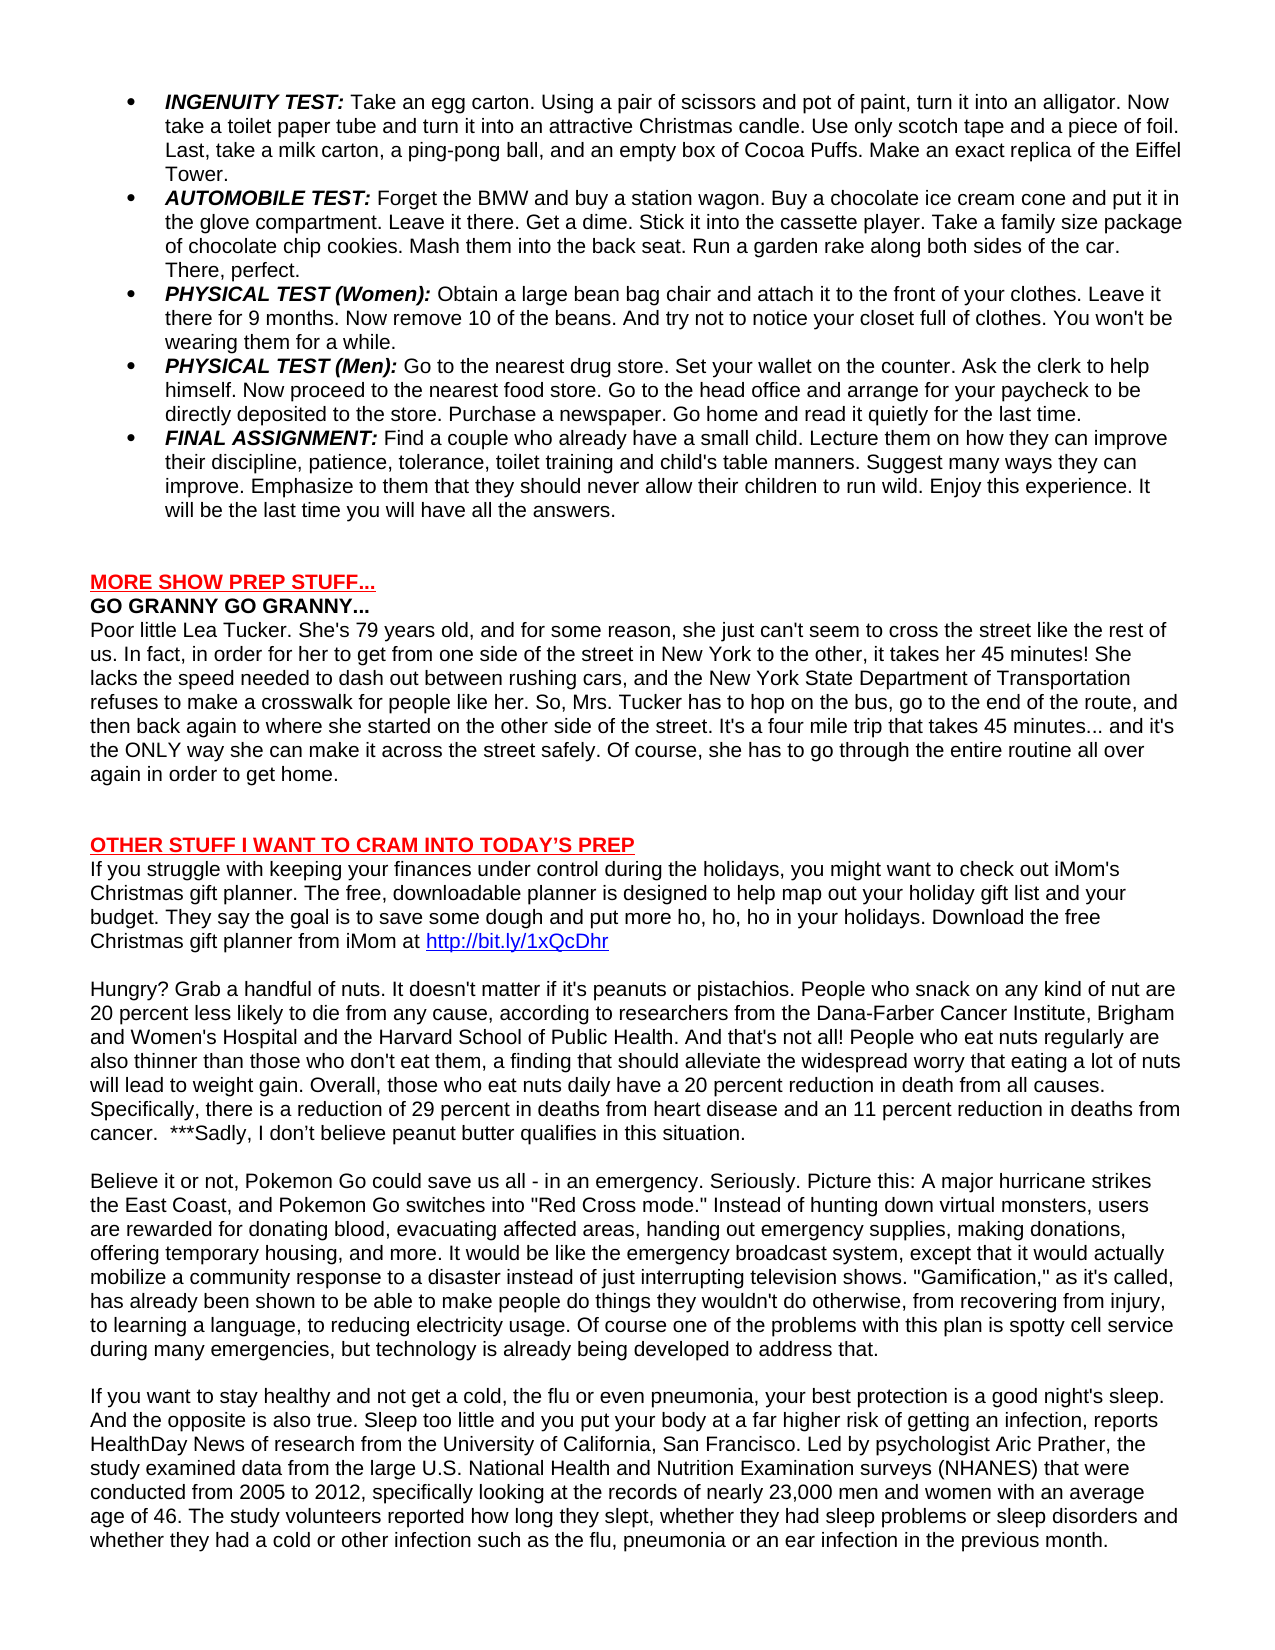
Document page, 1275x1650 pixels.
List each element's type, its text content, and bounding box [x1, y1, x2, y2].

text MORE SHOW PREP STUFF... [90, 570, 1185, 594]
text If you struggle with keeping your finances under control during the holidays, you might want to check out iMom's Christmas gift planner. The free, downloadable planner is designed to help map out your holiday gift list and your budget. They say the goal is to save some dough and put more ho, ho, ho in your holidays. Download the free Christmas gift planner from iMom at http://bit.ly/1xQcDhr [90, 857, 1185, 953]
list INGENUITY TEST: Take an egg carton. Using a pair of scissors and pot of paint, turn it into an alligator. Now take a toilet paper tube and turn it into an attractive Christmas candle. Use only scotch tape and a piece of foil. Last, take a milk carton, a ping-pong ball, and an empty box of Cocoa Puffs. Make an exact replica of the Eiffel Tower. [127, 90, 1185, 186]
text Hungry? Grab a handful of nuts. It doesn't matter if it's peanuts or pistachios. People who snack on any kind of nut are 20 percent less likely to die from any cause, according to researchers from the Dana-Farber Cancer Institute, Brigham and Women's Hospital and the Harvard School of Public Health. And that's not all! People who eat nuts regularly are also thinner than those who don't eat them, a finding that should alleviate the widespread worry that eating a lot of nuts will lead to weight gain. Overall, those who eat nuts daily have a 20 percent reduction in death from all causes. Specifically, there is a reduction of 29 percent in deaths from heart disease and an 11 percent reduction in deaths from cancer. ***Sadly, I don’t believe peanut butter qualifies in this situation. [90, 977, 1185, 1145]
list AUTOMOBILE TEST: Forget the BMW and buy a station wagon. Buy a chocolate ice cream cone and put it in the glove compartment. Leave it there. Get a dime. Stick it into the cassette player. Take a family size package of chocolate chip cookies. Mash them into the back seat. Run a garden rake along both sides of the car. There, perfect. [127, 186, 1185, 282]
text If you want to stay healthy and not get a cold, the flu or even pneumonia, your best protection is a good night's sleep. And the opposite is also true. Sleep too little and you put your body at a far higher risk of getting an infection, reports HealthDay News of research from the University of California, San Francisco. Led by psychologist Aric Prather, the study examined data from the large U.S. National Health and Nutrition Examination surveys (NHANES) that were conducted from 2005 to 2012, specifically looking at the records of nearly 23,000 men and women with an average age of 46. The study volunteers reported how long they slept, whether they had sleep problems or sleep disorders and whether they had a cold or other infection such as the flu, pneumonia or an ear infection in the previous month. [90, 1384, 1185, 1552]
text OTHER STUFF I WANT TO CRAM INTO TODAY’S PREP [90, 833, 1185, 857]
list PHYSICAL TEST (Women): Obtain a large bean bag chair and attach it to the front of your clothes. Leave it there for 9 months. Now remove 10 of the beans. And try not to notice your closet full of clothes. You won't be wearing them for a while. [127, 282, 1185, 354]
text Poor little Lea Tucker. She's 79 years old, and for some reason, she just can't seem to cross the street like the rest of us. In fact, in order for her to get from one side of the street in New York to the other, it takes her 45 minutes! She lacks the speed needed to dash out between rushing cars, and the New York State Department of Transportation refuses to make a crosswalk for people like her. So, Mrs. Tucker has to hop on the bus, go to the end of the route, and then back again to where she started on the other side of the street. It's a four mile trip that takes 45 minutes... and it's the ONLY way she can make it across the street safely. Of course, she has to go through the entire routine all over again in order to get home. [90, 618, 1185, 785]
list FINAL ASSIGNMENT: Find a couple who already have a small child. Lecture them on how they can improve their discipline, patience, tolerance, toilet training and child's table manners. Suggest many ways they can improve. Emphasize to them that they should never allow their children to run wild. Enjoy this experience. It will be the last time you will have all the answers. [127, 426, 1185, 522]
list PHYSICAL TEST (Men): Go to the nearest drug store. Set your wallet on the counter. Ask the clerk to help himself. Now proceed to the nearest food store. Go to the head office and arrange for your paycheck to be directly deposited to the store. Purchase a newspaper. Go home and read it quietly for the last time. [127, 354, 1185, 426]
text GO GRANNY GO GRANNY... [90, 594, 1185, 618]
text Believe it or not, Pokemon Go could save us all - in an emergency. Seriously. Picture this: A major hurricane strikes the East Coast, and Pokemon Go switches into "Red Cross mode." Instead of hunting down virtual monsters, users are rewarded for donating blood, evacuating affected areas, handing out emergency supplies, making donations, offering temporary housing, and more. It would be like the emergency broadcast system, except that it would actually mobilize a community response to a disaster instead of just interrupting television shows. "Gamification," as it's called, has already been shown to be able to make people do things they wouldn't do otherwise, from recovering from injury, to learning a language, to reducing electricity usage. Of course one of the problems with this plan is spotty cell service during many emergencies, but technology is already being developed to address that. [90, 1169, 1185, 1360]
